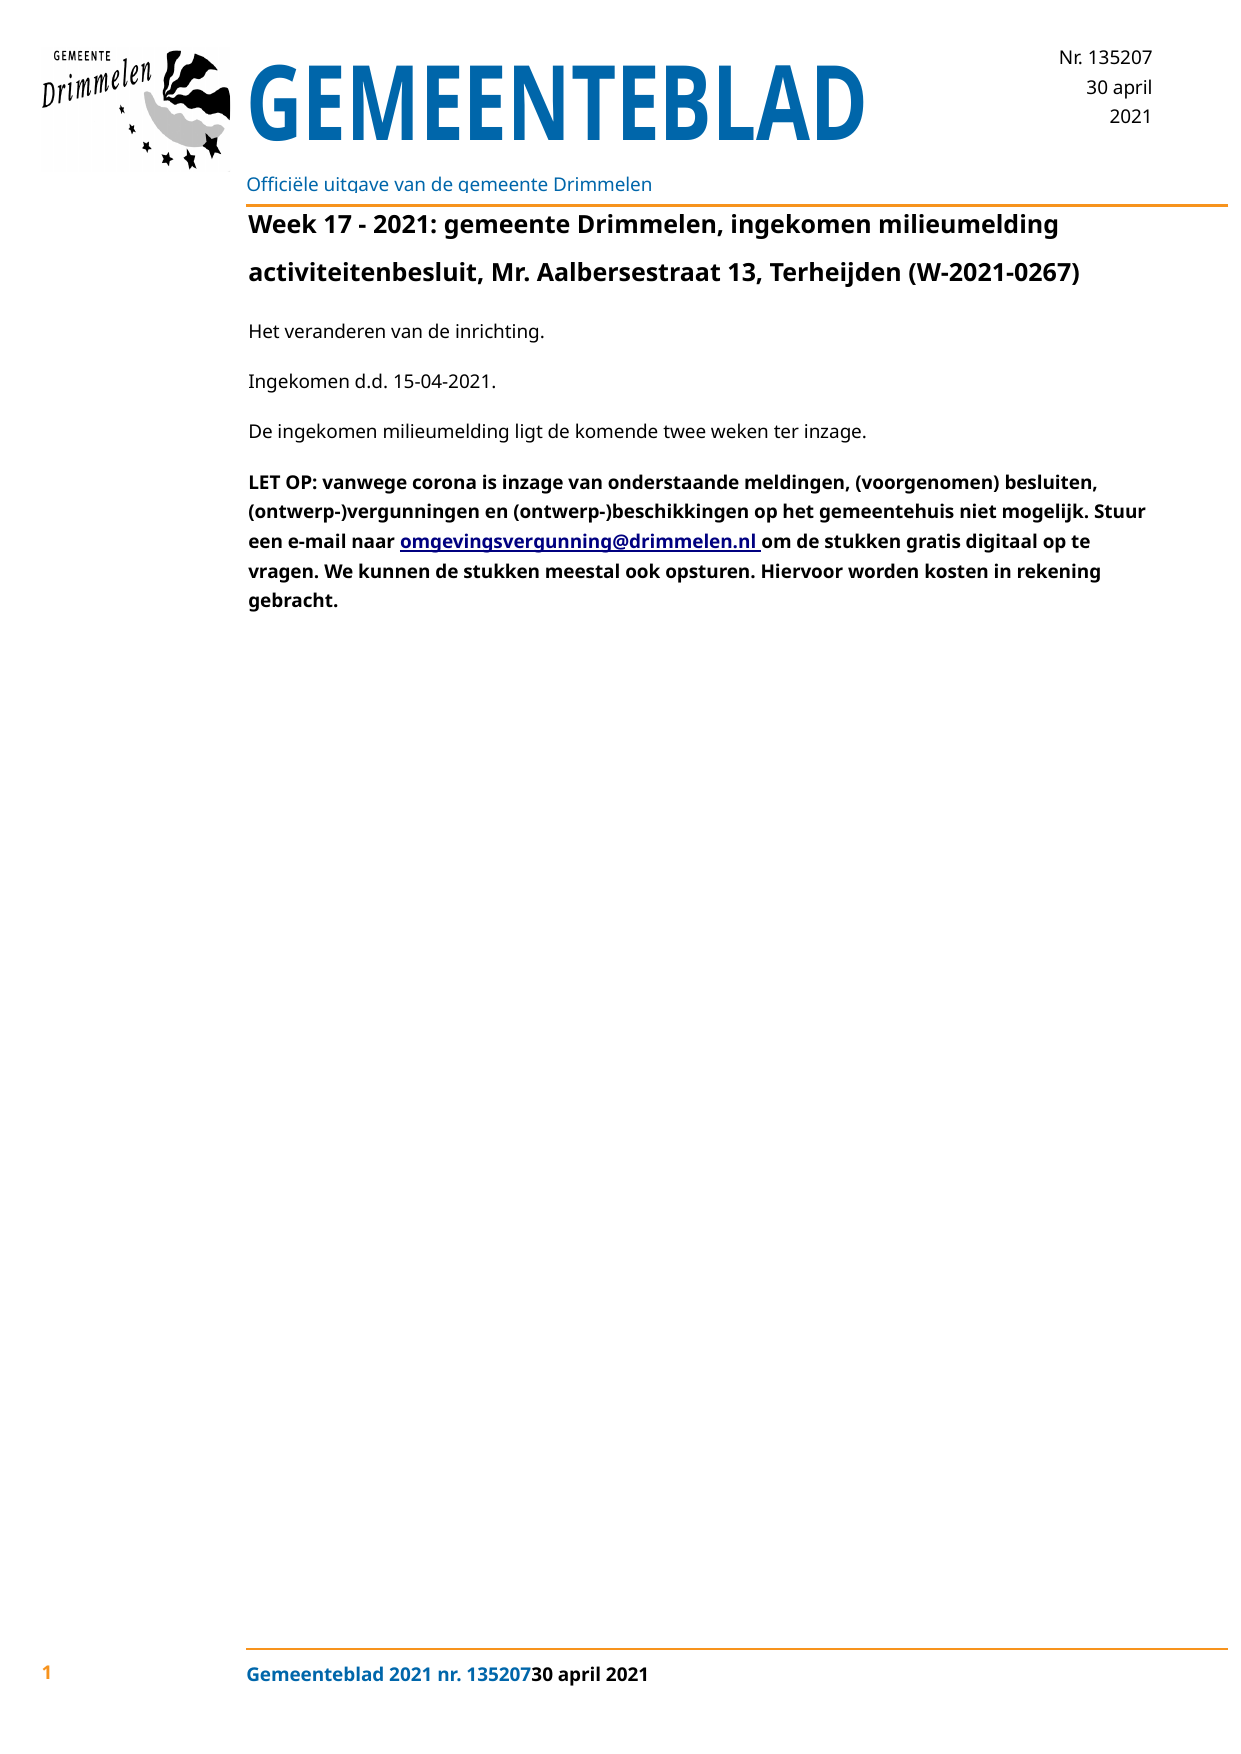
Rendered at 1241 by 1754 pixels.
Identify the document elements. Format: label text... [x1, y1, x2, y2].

text Week 17 - 2021: gemeente Drimmelen, ingekomen milieumelding activiteitenbesluit, Mr. Aalbersestraat 13, Terheijden (W-2021-0267) [248, 207, 1152, 288]
picture [41, 47, 231, 172]
text De ingekomen milieumelding ligt de komende twee weken ter inzage. [248, 419, 1152, 444]
text Het veranderen van de inrichting. [248, 318, 1152, 344]
text LET OP: vanwege corona is inzage van onderstaande meldingen, (voorgenomen) besluiten, (ontwerp-)vergunningen en (ontwerp-)beschikkingen op het gemeentehuis niet mogelijk. Stuur een e-mail naar omgevingsvergunning@drimmelen.nl om de stukken gratis digitaal op te vragen. We kunnen de stukken meestal ook opsturen. Hiervoor worden kosten in rekening gebracht. [248, 469, 1152, 613]
text Ingekomen d.d. 15-04-2021. [248, 368, 1152, 394]
